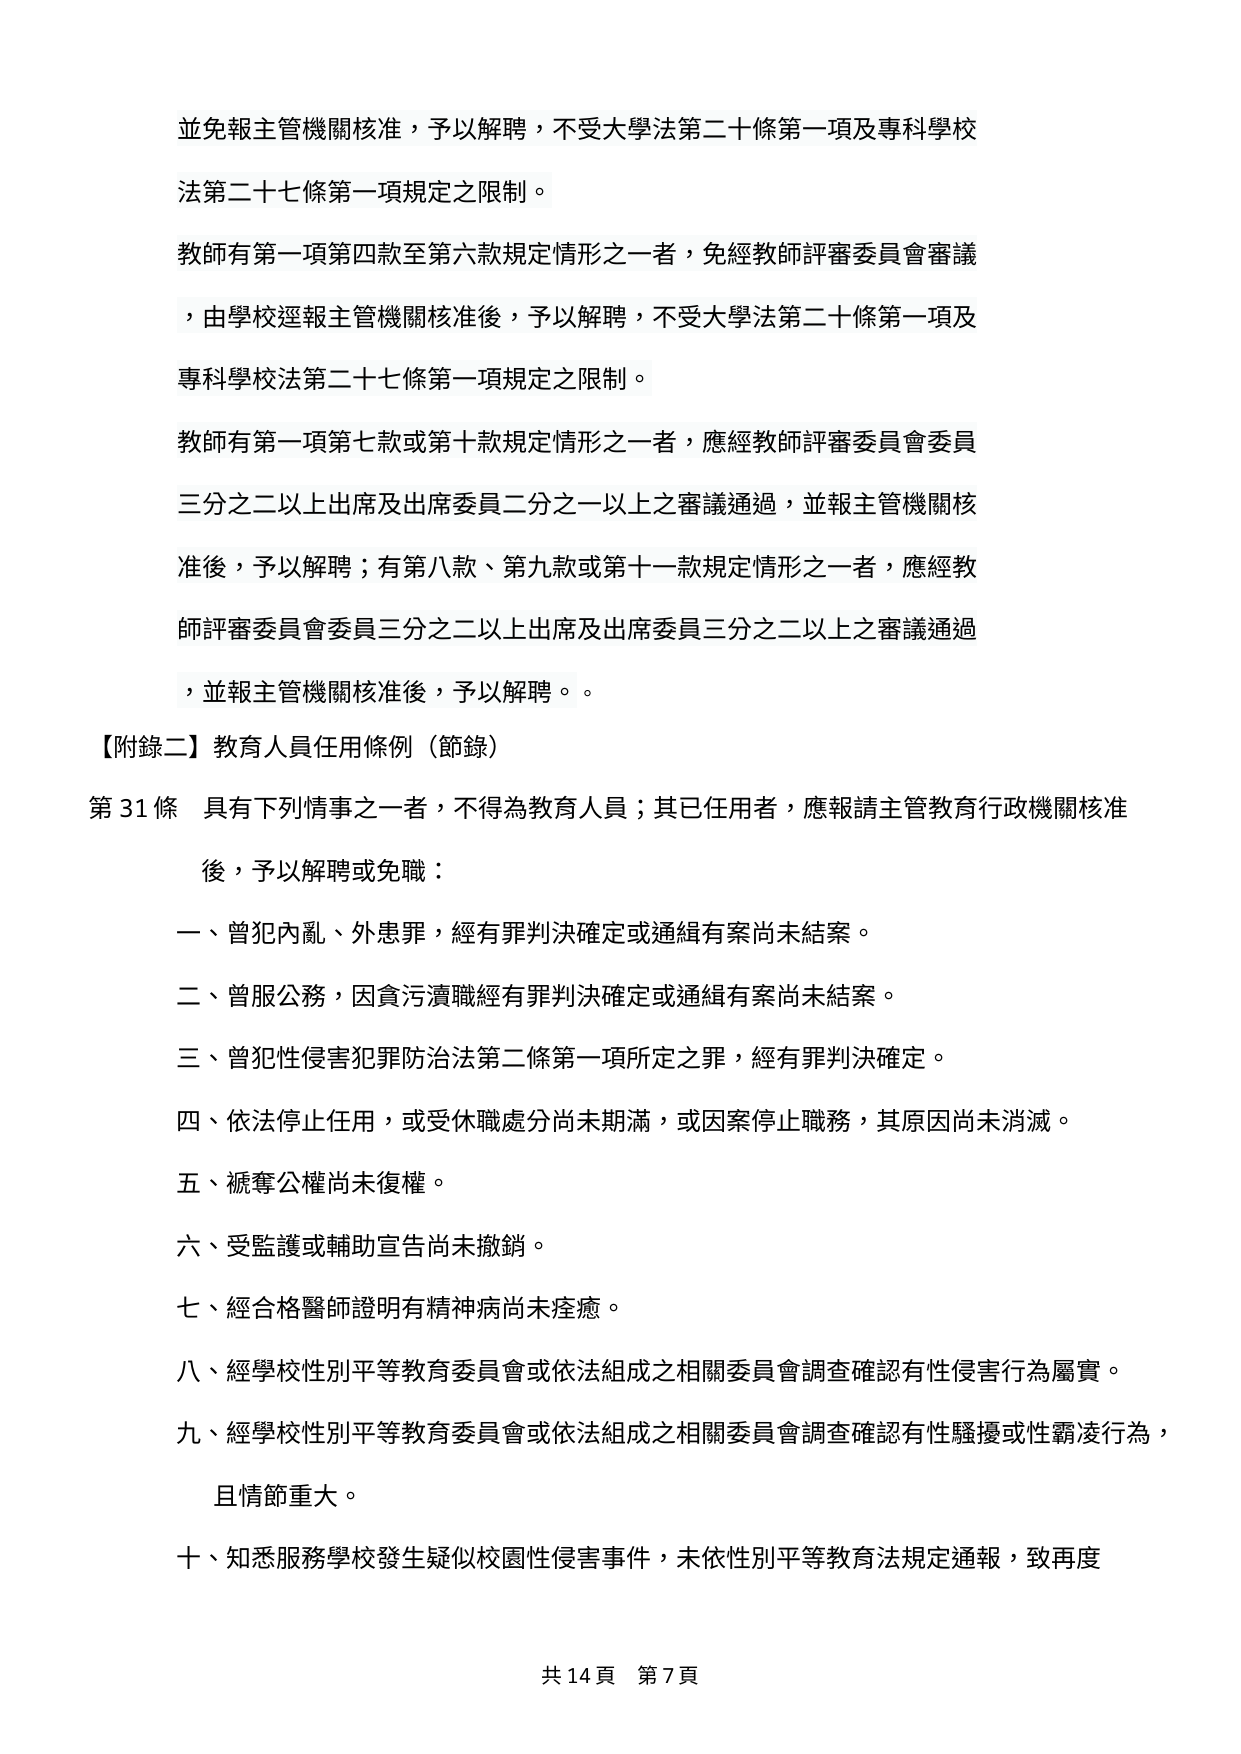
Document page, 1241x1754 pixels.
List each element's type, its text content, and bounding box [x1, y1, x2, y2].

text 十、知悉服務學校發生疑似校園性侵害事件，未依性別平等教育法規定通報，致再度 [101, 1515, 1152, 1578]
text 七、經合格醫師證明有精神病尚未痊癒。 [89, 1265, 1152, 1328]
text 六、受監護或輔助宣告尚未撤銷。 [89, 1203, 1152, 1265]
text 八、經學校性別平等教育委員會或依法組成之相關委員會調查確認有性侵害行為屬實。 [176, 1328, 1152, 1390]
text 一、曾犯內亂、外患罪，經有罪判決確定或通緝有案尚未結案。 [89, 890, 1152, 953]
text 第31條 具有下列情事之一者，不得為教育人員；其已任用者，應報請主管教育行政機關核准後，予以解聘或免職： [89, 765, 1152, 890]
text 並免報主管機關核准，予以解聘，不受大學法第二十條第一項及專科學校 法第二十七條第一項規定之限制。 教師有第一項第四款至第六款規定情形之一者，免經教師評審委員會審議 ，由學校逕報主管機關核准後，予以解聘，不受大學法第二十條第一項及 專科學校法第二十七條第一項規定之限制。 教師有第一項第七款或第十款規定情形之一者，應經教師評審委員會委員 三分之二以上出席及出席委員二分之一以上之審議通過，並報主管機關核 准後，予以解聘；有第八款、第九款或第十一款規定情形之一者，應經教 師評審委員會委員三分之二以上出席及出席委員三分之二以上之審議通過 ，並報主管機關核准後，予以解聘。。 [177, 86, 1152, 711]
text 四、依法停止任用，或受休職處分尚未期滿，或因案停止職務，其原因尚未消滅。 [89, 1078, 1152, 1140]
text 九、經學校性別平等教育委員會或依法組成之相關委員會調查確認有性騷擾或性霸凌行為，且情節重大。 [176, 1390, 1152, 1515]
text 三、曾犯性侵害犯罪防治法第二條第一項所定之罪，經有罪判決確定。 [89, 1015, 1152, 1078]
text 五、褫奪公權尚未復權。 [89, 1140, 1152, 1203]
text 二、曾服公務，因貪污瀆職經有罪判決確定或通緝有案尚未結案。 [89, 953, 1152, 1015]
text 【附錄二】教育人員任用條例（節錄） [89, 723, 1152, 765]
